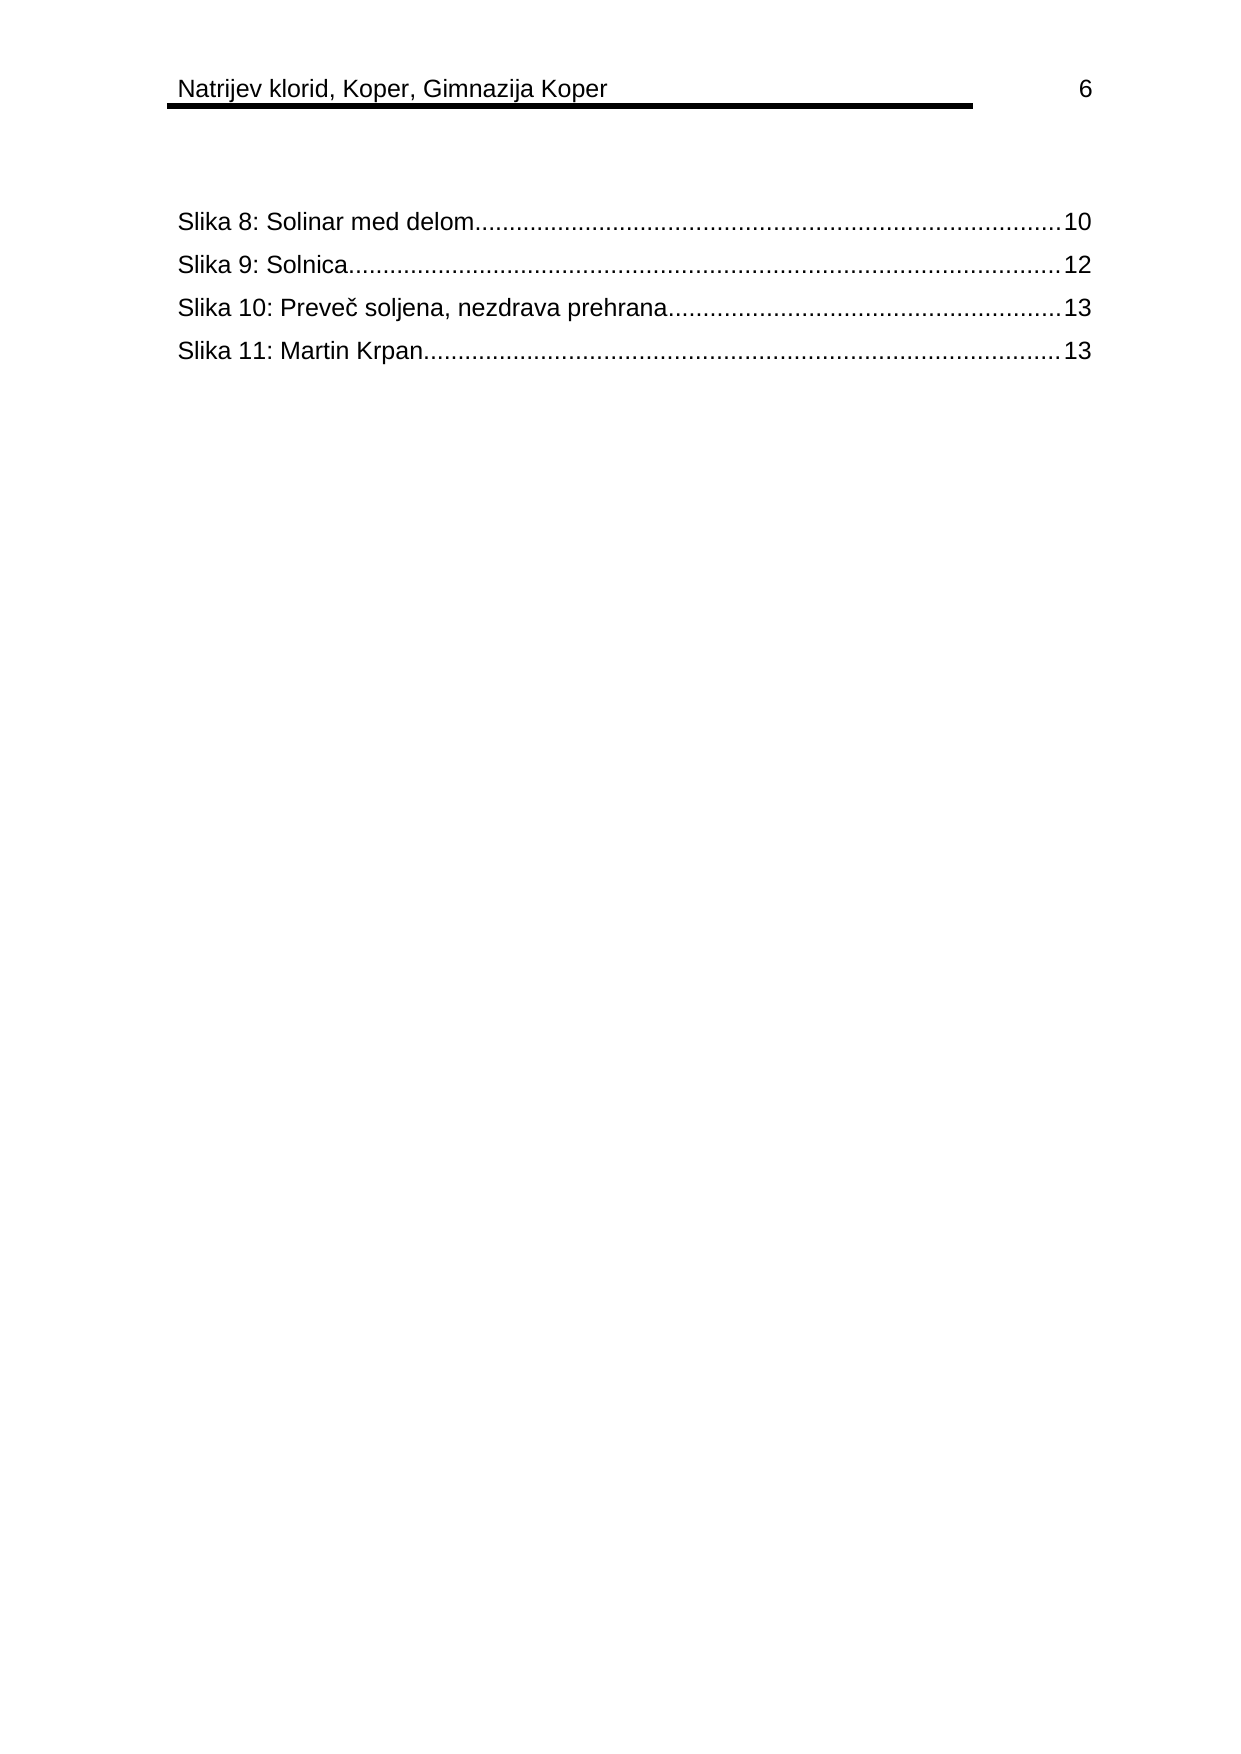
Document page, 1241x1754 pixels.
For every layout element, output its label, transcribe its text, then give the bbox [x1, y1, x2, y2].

text Slika 10: Preveč soljena, nezdrava prehrana 13 [177, 293, 1092, 322]
text Slika 8: Solinar med delom 10 [177, 207, 1092, 236]
text Slika 11: Martin Krpan 13 [177, 336, 1092, 365]
text Slika 9: Solnica 12 [177, 250, 1092, 279]
